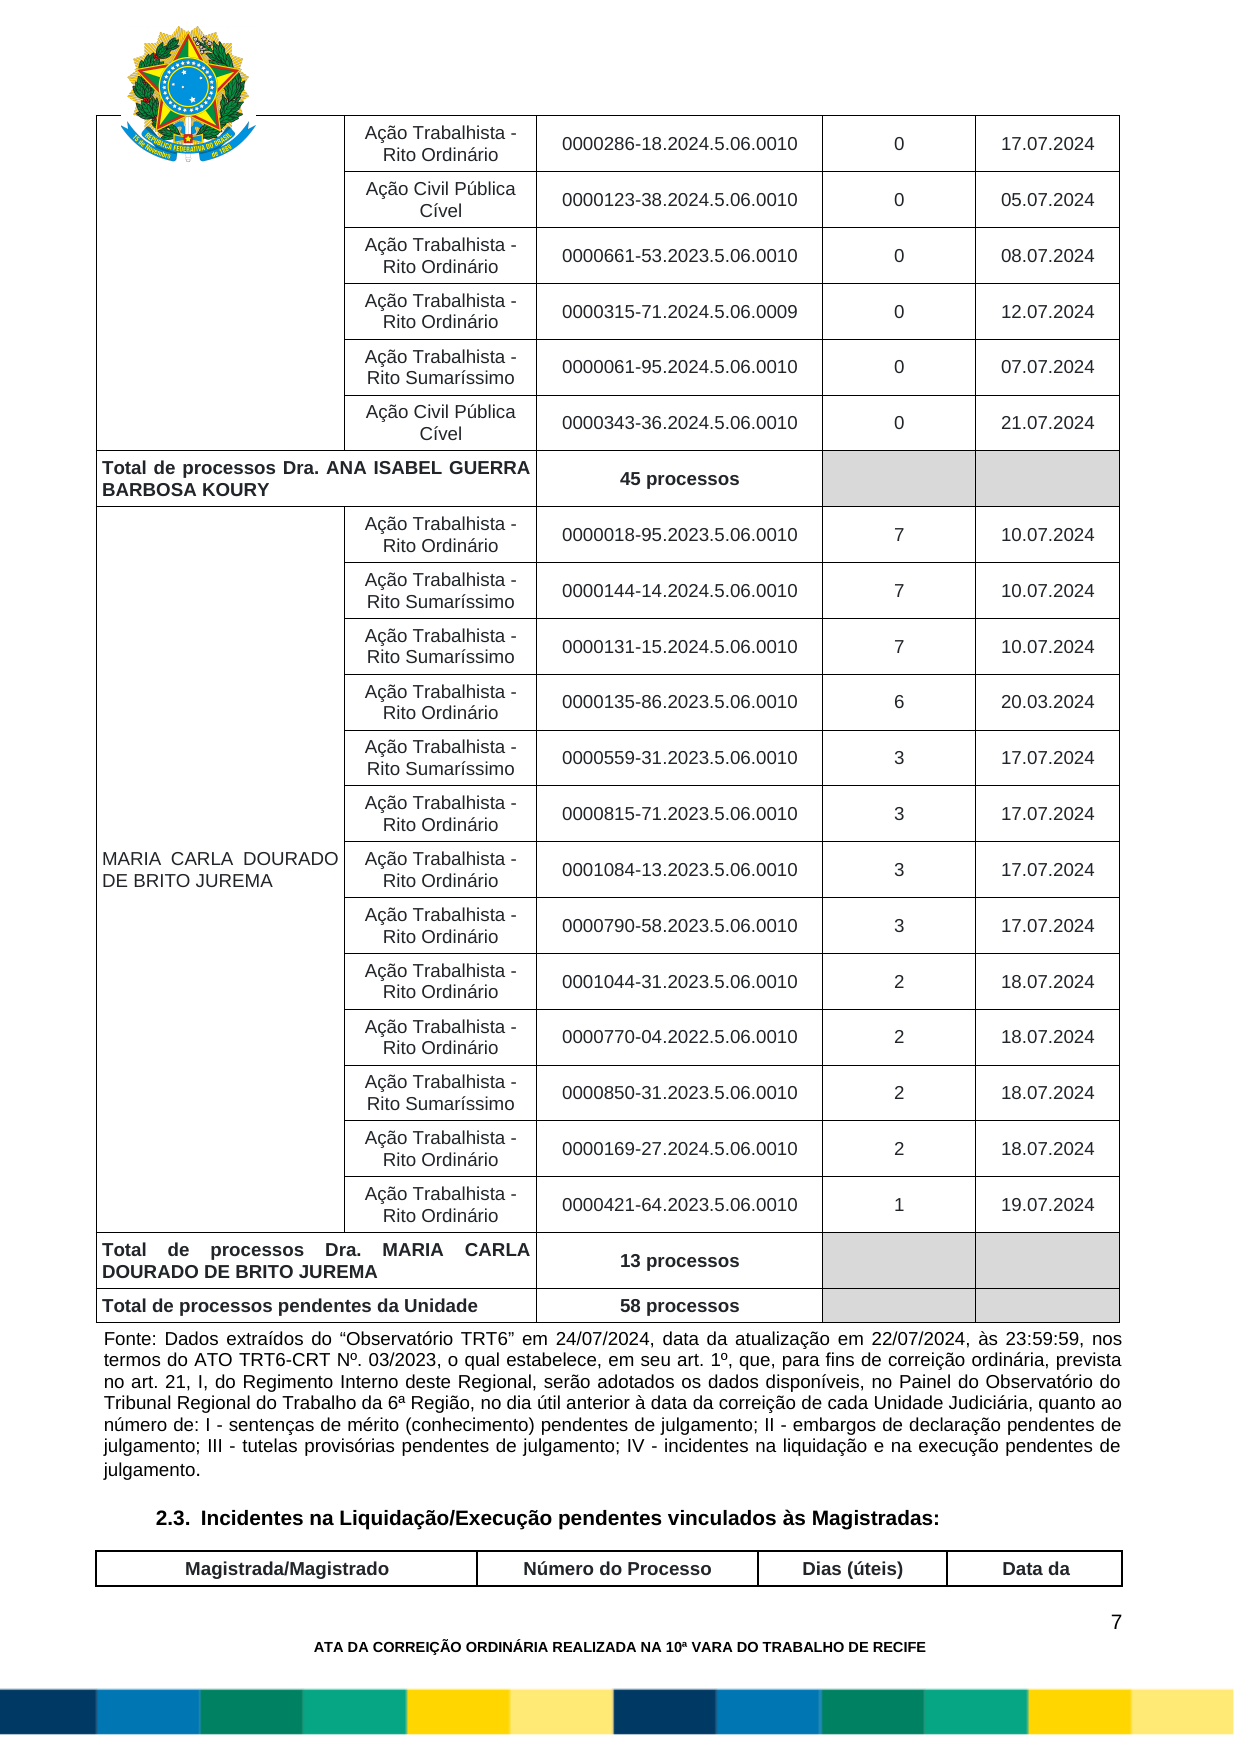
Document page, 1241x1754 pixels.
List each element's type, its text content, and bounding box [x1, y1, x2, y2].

table_cell 0000790-58.2023.5.06.0010 [537, 898, 822, 953]
table_cell 0 [823, 340, 975, 394]
table_cell 17.07.2024 [976, 116, 1119, 171]
table_cell 0000144-14.2024.5.06.0010 [537, 563, 822, 618]
table_cell Ação Civil Pública Cível [345, 172, 536, 227]
table_cell Ação Trabalhista - Rito Sumaríssimo [345, 1066, 536, 1120]
table_cell 58 processos [537, 1289, 822, 1322]
table_cell Total de processos Dra. ANA ISABEL GUERRA BARBOSA KOURY [97, 451, 536, 506]
table_cell 10.07.2024 [976, 563, 1119, 618]
table_cell [976, 1289, 1119, 1322]
table_header Data da [948, 1552, 1121, 1585]
table_cell 3 [823, 842, 975, 897]
table_cell Ação Trabalhista - Rito Sumaríssimo [345, 563, 536, 618]
table_cell 2 [823, 1066, 975, 1120]
table_cell 0000559-31.2023.5.06.0010 [537, 731, 822, 785]
table_header Dias (úteis) [759, 1552, 946, 1585]
table_cell 17.07.2024 [976, 842, 1119, 897]
table_cell 20.03.2024 [976, 675, 1119, 729]
table_cell 3 [823, 786, 975, 841]
table_cell 0000661-53.2023.5.06.0010 [537, 228, 822, 283]
table_cell Ação Trabalhista - Rito Ordinário [345, 786, 536, 841]
table_cell Ação Trabalhista - Rito Ordinário [345, 842, 536, 897]
table_cell 0000169-27.2024.5.06.0010 [537, 1121, 822, 1176]
table_cell 18.07.2024 [976, 1010, 1119, 1064]
table_cell 7 [823, 619, 975, 674]
table_cell Ação Trabalhista - Rito Ordinário [345, 1177, 536, 1232]
table_cell 3 [823, 731, 975, 785]
table_cell Ação Trabalhista - Rito Ordinário [345, 284, 536, 339]
table_cell 0000131-15.2024.5.06.0010 [537, 619, 822, 674]
table_cell [97, 116, 344, 450]
table_cell [823, 451, 975, 506]
table_cell 0000850-31.2023.5.06.0010 [537, 1066, 822, 1120]
table_cell Ação Trabalhista - Rito Ordinário [345, 228, 536, 283]
table_cell 17.07.2024 [976, 731, 1119, 785]
table_header Número do Processo [478, 1552, 757, 1585]
table_cell 6 [823, 675, 975, 729]
table_cell 21.07.2024 [976, 396, 1119, 450]
table_header Magistrada/Magistrado [97, 1552, 476, 1585]
table_cell 2 [823, 1010, 975, 1064]
table_cell [823, 1289, 975, 1322]
table_cell 0 [823, 228, 975, 283]
table_cell Ação Trabalhista - Rito Sumaríssimo [345, 619, 536, 674]
table_cell Ação Trabalhista - Rito Ordinário [345, 954, 536, 1009]
table_cell 19.07.2024 [976, 1177, 1119, 1232]
table_cell 0000315-71.2024.5.06.0009 [537, 284, 822, 339]
table_cell [976, 451, 1119, 506]
table_cell 0000135-86.2023.5.06.0010 [537, 675, 822, 729]
table_cell [976, 1233, 1119, 1288]
table_cell 0 [823, 396, 975, 450]
table_cell 45 processos [537, 451, 822, 506]
table_cell 18.07.2024 [976, 954, 1119, 1009]
list Incidentes na Liquidação/Execução pendentes vinculados às Magistradas: [156, 1506, 1122, 1529]
text Fonte: Dados extraídos do “Observatório TRT6” em 24/07/2024, data da atualização em 22/07/2024, às 23:59:59, nos termos do ATO TRT6-CRT Nº. 03/2023, o qual estabelece, em seu art. 1º, que, para fins de correição ordinária, prevista no art. 21, I, do Regimento Interno deste Regional, serão adotados os dados disponíveis, no Painel do Observatório do Tribunal Regional do Trabalho da 6ª Região, no dia útil anterior à data da correição de cada Unidade Judiciária, quanto ao número de: I - sentenças de mérito (conhecimento) pendentes de julgamento; II - embargos de declaração pendentes de julgamento; III - tutelas provisórias pendentes de julgamento; IV - incidentes na liquidação e na execução pendentes de julgamento. [103, 1327, 1122, 1481]
table_cell 0000123-38.2024.5.06.0010 [537, 172, 822, 227]
table_cell 07.07.2024 [976, 340, 1119, 394]
table_cell 2 [823, 954, 975, 1009]
table_cell Ação Trabalhista - Rito Ordinário [345, 1010, 536, 1064]
table_cell 0 [823, 172, 975, 227]
table_cell 10.07.2024 [976, 507, 1119, 562]
table_cell 13 processos [537, 1233, 822, 1288]
table_cell 0000018-95.2023.5.06.0010 [537, 507, 822, 562]
table_cell 0001044-31.2023.5.06.0010 [537, 954, 822, 1009]
table_cell 2 [823, 1121, 975, 1176]
table_cell Ação Trabalhista - Rito Ordinário [345, 507, 536, 562]
table_cell 18.07.2024 [976, 1121, 1119, 1176]
table_cell Total de processos Dra. MARIA CARLA DOURADO DE BRITO JUREMA [97, 1233, 536, 1288]
table_cell 7 [823, 563, 975, 618]
table_cell Ação Trabalhista - Rito Ordinário [345, 1121, 536, 1176]
table_cell Ação Trabalhista - Rito Ordinário [345, 675, 536, 729]
table_cell 0000286-18.2024.5.06.0010 [537, 116, 822, 171]
table_cell Ação Trabalhista - Rito Sumaríssimo [345, 731, 536, 785]
table_cell 0 [823, 284, 975, 339]
table_cell 17.07.2024 [976, 898, 1119, 953]
table_cell Total de processos pendentes da Unidade [97, 1289, 536, 1322]
table_cell [823, 1233, 975, 1288]
table_cell MARIA CARLA DOURADO DE BRITO JUREMA [97, 507, 344, 1232]
table_cell 3 [823, 898, 975, 953]
table_cell 0000421-64.2023.5.06.0010 [537, 1177, 822, 1232]
table_cell 0000343-36.2024.5.06.0010 [537, 396, 822, 450]
table_cell 7 [823, 507, 975, 562]
table_cell 1 [823, 1177, 975, 1232]
table_cell 18.07.2024 [976, 1066, 1119, 1120]
table_cell 0001084-13.2023.5.06.0010 [537, 842, 822, 897]
table_cell Ação Trabalhista - Rito Sumaríssimo [345, 340, 536, 394]
table_cell Ação Trabalhista - Rito Ordinário [345, 116, 536, 171]
table_cell 17.07.2024 [976, 786, 1119, 841]
table_cell 08.07.2024 [976, 228, 1119, 283]
table_cell 0 [823, 116, 975, 171]
table_cell 12.07.2024 [976, 284, 1119, 339]
table_cell 0000815-71.2023.5.06.0010 [537, 786, 822, 841]
table_cell 10.07.2024 [976, 619, 1119, 674]
table_cell 0000770-04.2022.5.06.0010 [537, 1010, 822, 1064]
table_cell 05.07.2024 [976, 172, 1119, 227]
table_cell 0000061-95.2024.5.06.0010 [537, 340, 822, 394]
table_cell Ação Trabalhista - Rito Ordinário [345, 898, 536, 953]
table_cell Ação Civil Pública Cível [345, 396, 536, 450]
